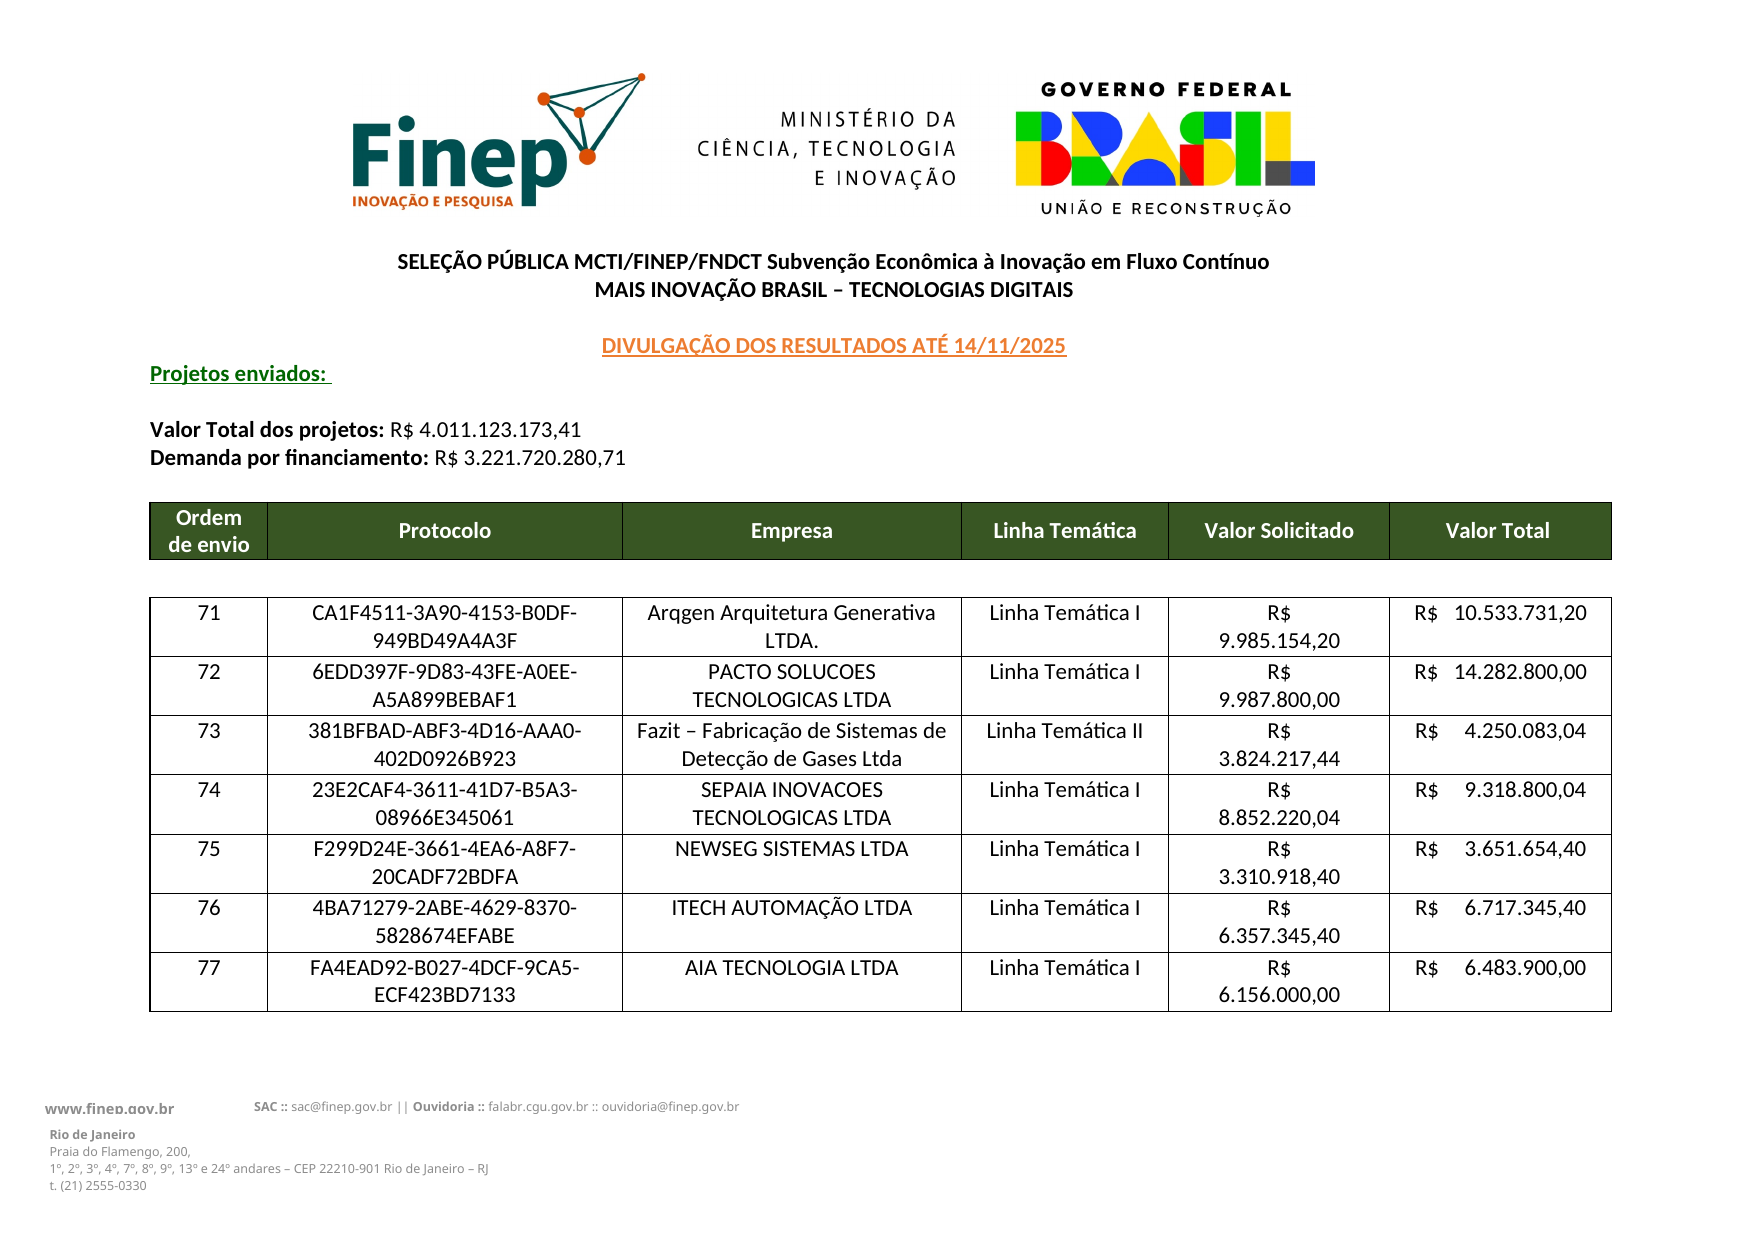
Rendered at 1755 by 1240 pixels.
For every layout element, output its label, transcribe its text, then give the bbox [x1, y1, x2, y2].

table_cell R$ 6.717.345,40 [1390, 894, 1611, 952]
table_cell Linha Temática II [962, 716, 1168, 774]
table_cell R$ 6.156.000,00 [1169, 953, 1389, 1011]
table_cell 381BFBAD-ABF3-4D16-AAA0-402D0926B923 [268, 716, 622, 774]
table_cell R$ 3.824.217,44 [1169, 716, 1389, 774]
table_cell Linha Temática I [962, 953, 1168, 1011]
table_cell Linha Temática I [962, 835, 1168, 892]
table_cell FA4EAD92-B027-4DCF-9CA5-ECF423BD7133 [268, 953, 622, 1011]
table_cell 73 [151, 716, 267, 774]
table_cell Arqgen Arquitetura Generativa LTDA. [623, 598, 961, 656]
table_cell R$ 10.533.731,20 [1390, 598, 1611, 656]
table_cell R$ 8.852.220,04 [1169, 775, 1389, 833]
table_cell PACTO SOLUCOES TECNOLOGICAS LTDA [623, 657, 961, 715]
table_cell Fazit – Fabricação de Sistemas de Detecção de Gases Ltda [623, 716, 961, 774]
table_cell R$ 9.987.800,00 [1169, 657, 1389, 715]
table_cell R$ 6.357.345,40 [1169, 894, 1389, 952]
table_cell 71 [151, 598, 267, 656]
table_cell Linha Temática I [962, 775, 1168, 833]
table_cell R$ 4.250.083,04 [1390, 716, 1611, 774]
table_cell NEWSEG SISTEMAS LTDA [623, 835, 961, 892]
table_cell 77 [151, 953, 267, 1011]
table_cell SEPAIA INOVACOES TECNOLOGICAS LTDA [623, 775, 961, 833]
table_cell ITECH AUTOMAÇÃO LTDA [623, 894, 961, 952]
table_cell R$ 6.483.900,00 [1390, 953, 1611, 1011]
table_cell R$ 14.282.800,00 [1390, 657, 1611, 715]
table_cell 6EDD397F-9D83-43FE-A0EE-A5A899BEBAF1 [268, 657, 622, 715]
table_cell 23E2CAF4-3611-41D7-B5A3-08966E345061 [268, 775, 622, 833]
table_cell 76 [151, 894, 267, 952]
table_cell Linha Temática I [962, 894, 1168, 952]
table_cell 72 [151, 657, 267, 715]
table_cell R$ 3.310.918,40 [1169, 835, 1389, 892]
table_cell 75 [151, 835, 267, 892]
table_cell AIA TECNOLOGIA LTDA [623, 953, 961, 1011]
table_cell R$ 9.318.800,04 [1390, 775, 1611, 833]
table_cell Linha Temática I [962, 598, 1168, 656]
table_cell CA1F4511-3A90-4153-B0DF-949BD49A4A3F [268, 598, 622, 656]
table_cell R$ 3.651.654,40 [1390, 835, 1611, 892]
table_cell Linha Temática I [962, 657, 1168, 715]
table_cell F299D24E-3661-4EA6-A8F7-20CADF72BDFA [268, 835, 622, 892]
table_cell R$ 9.985.154,20 [1169, 598, 1389, 656]
table_cell 4BA71279-2ABE-4629-8370-5828674EFABE [268, 894, 622, 952]
table_cell 74 [151, 775, 267, 833]
